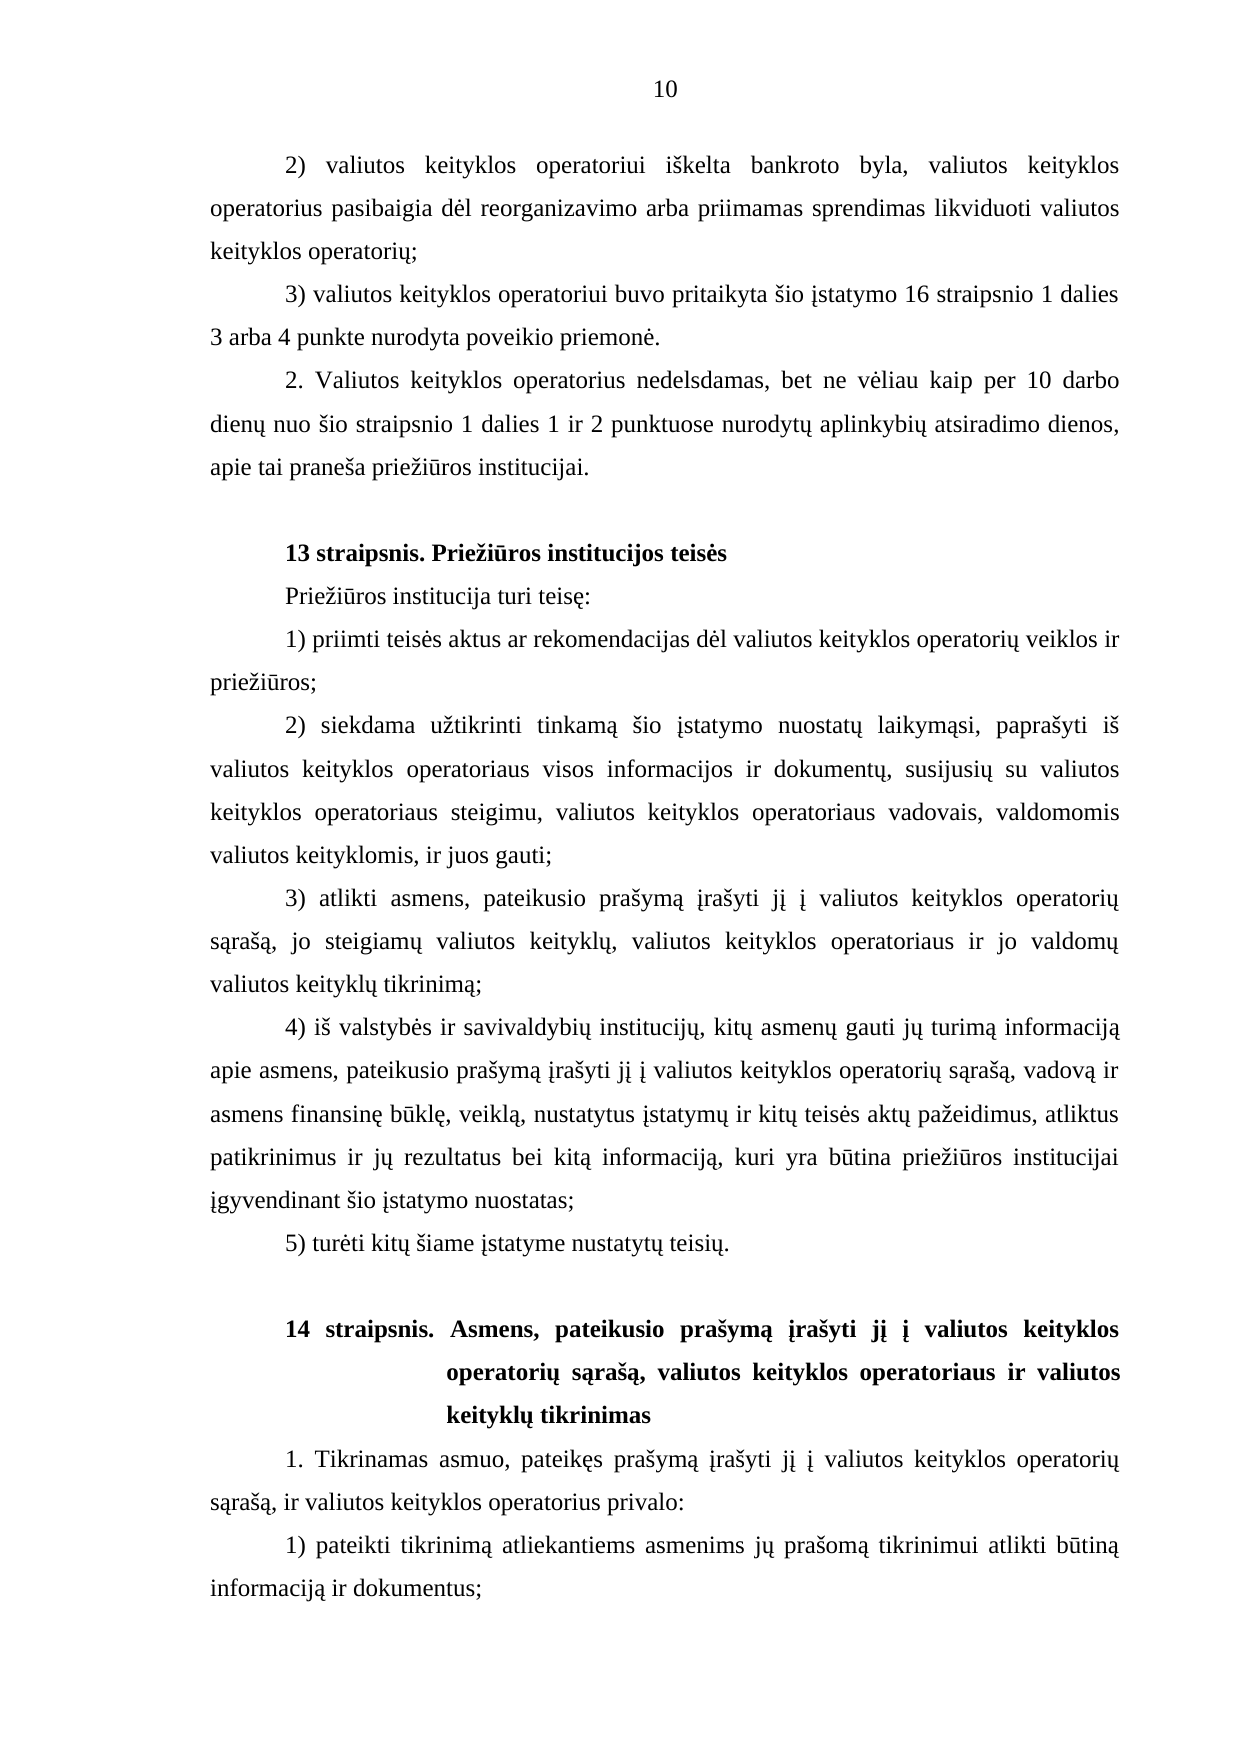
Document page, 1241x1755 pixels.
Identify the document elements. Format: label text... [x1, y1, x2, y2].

text 1) pateikti tikrinimą atliekantiems asmenims jų prašomą tikrinimui atlikti būtiną informaciją ir dokumentus; [210, 1530, 1120, 1602]
text 3) valiutos keityklos operatoriui buvo pritaikyta šio įstatymo 16 straipsnio 1 dalies 3 arba 4 punkte nurodyta poveikio priemonė. [210, 279, 1120, 351]
text 2) valiutos keityklos operatoriui iškelta bankroto byla, valiutos keityklos operatorius pasibaigia dėl reorganizavimo arba priimamas sprendimas likviduoti valiutos keityklos operatorių; [210, 150, 1120, 265]
text 5) turėti kitų šiame įstatyme nustatytų teisių. [210, 1228, 1120, 1257]
text Priežiūros institucija turi teisę: [210, 581, 1120, 610]
text 1. Tikrinamas asmuo, pateikęs prašymą įrašyti jį į valiutos keityklos operatorių sąrašą, ir valiutos keityklos operatorius privalo: [210, 1444, 1120, 1516]
text 1) priimti teisės aktus ar rekomendacijas dėl valiutos keityklos operatorių veiklos ir priežiūros; [210, 624, 1120, 696]
text 2) siekdama užtikrinti tinkamą šio įstatymo nuostatų laikymąsi, paprašyti iš valiutos keityklos operatoriaus visos informacijos ir dokumentų, susijusių su valiutos keityklos operatoriaus steigimu, valiutos keityklos operatoriaus vadovais, valdomomis valiutos keityklomis, ir juos gauti; [210, 711, 1120, 869]
text 14 straipsnis. Asmens, pateikusio prašymą įrašyti jį į valiutos keityklos operatorių sąrašą, valiutos keityklos operatoriaus ir valiutos keityklų tikrinimas [285, 1314, 1120, 1429]
text 2. Valiutos keityklos operatorius nedelsdamas, bet ne vėliau kaip per 10 darbo dienų nuo šio straipsnio 1 dalies 1 ir 2 punktuose nurodytų aplinkybių atsiradimo dienos, apie tai praneša priežiūros institucijai. [210, 366, 1120, 481]
text 13 straipsnis. Priežiūros institucijos teisės [210, 538, 1120, 567]
text 4) iš valstybės ir savivaldybių institucijų, kitų asmenų gauti jų turimą informaciją apie asmens, pateikusio prašymą įrašyti jį į valiutos keityklos operatorių sąrašą, vadovą ir asmens finansinę būklę, veiklą, nustatytus įstatymų ir kitų teisės aktų pažeidimus, atliktus patikrinimus ir jų rezultatus bei kitą informaciją, kuri yra būtina priežiūros institucijai įgyvendinant šio įstatymo nuostatas; [210, 1012, 1120, 1214]
text 3) atlikti asmens, pateikusio prašymą įrašyti jį į valiutos keityklos operatorių sąrašą, jo steigiamų valiutos keityklų, valiutos keityklos operatoriaus ir jo valdomų valiutos keityklų tikrinimą; [210, 883, 1120, 998]
